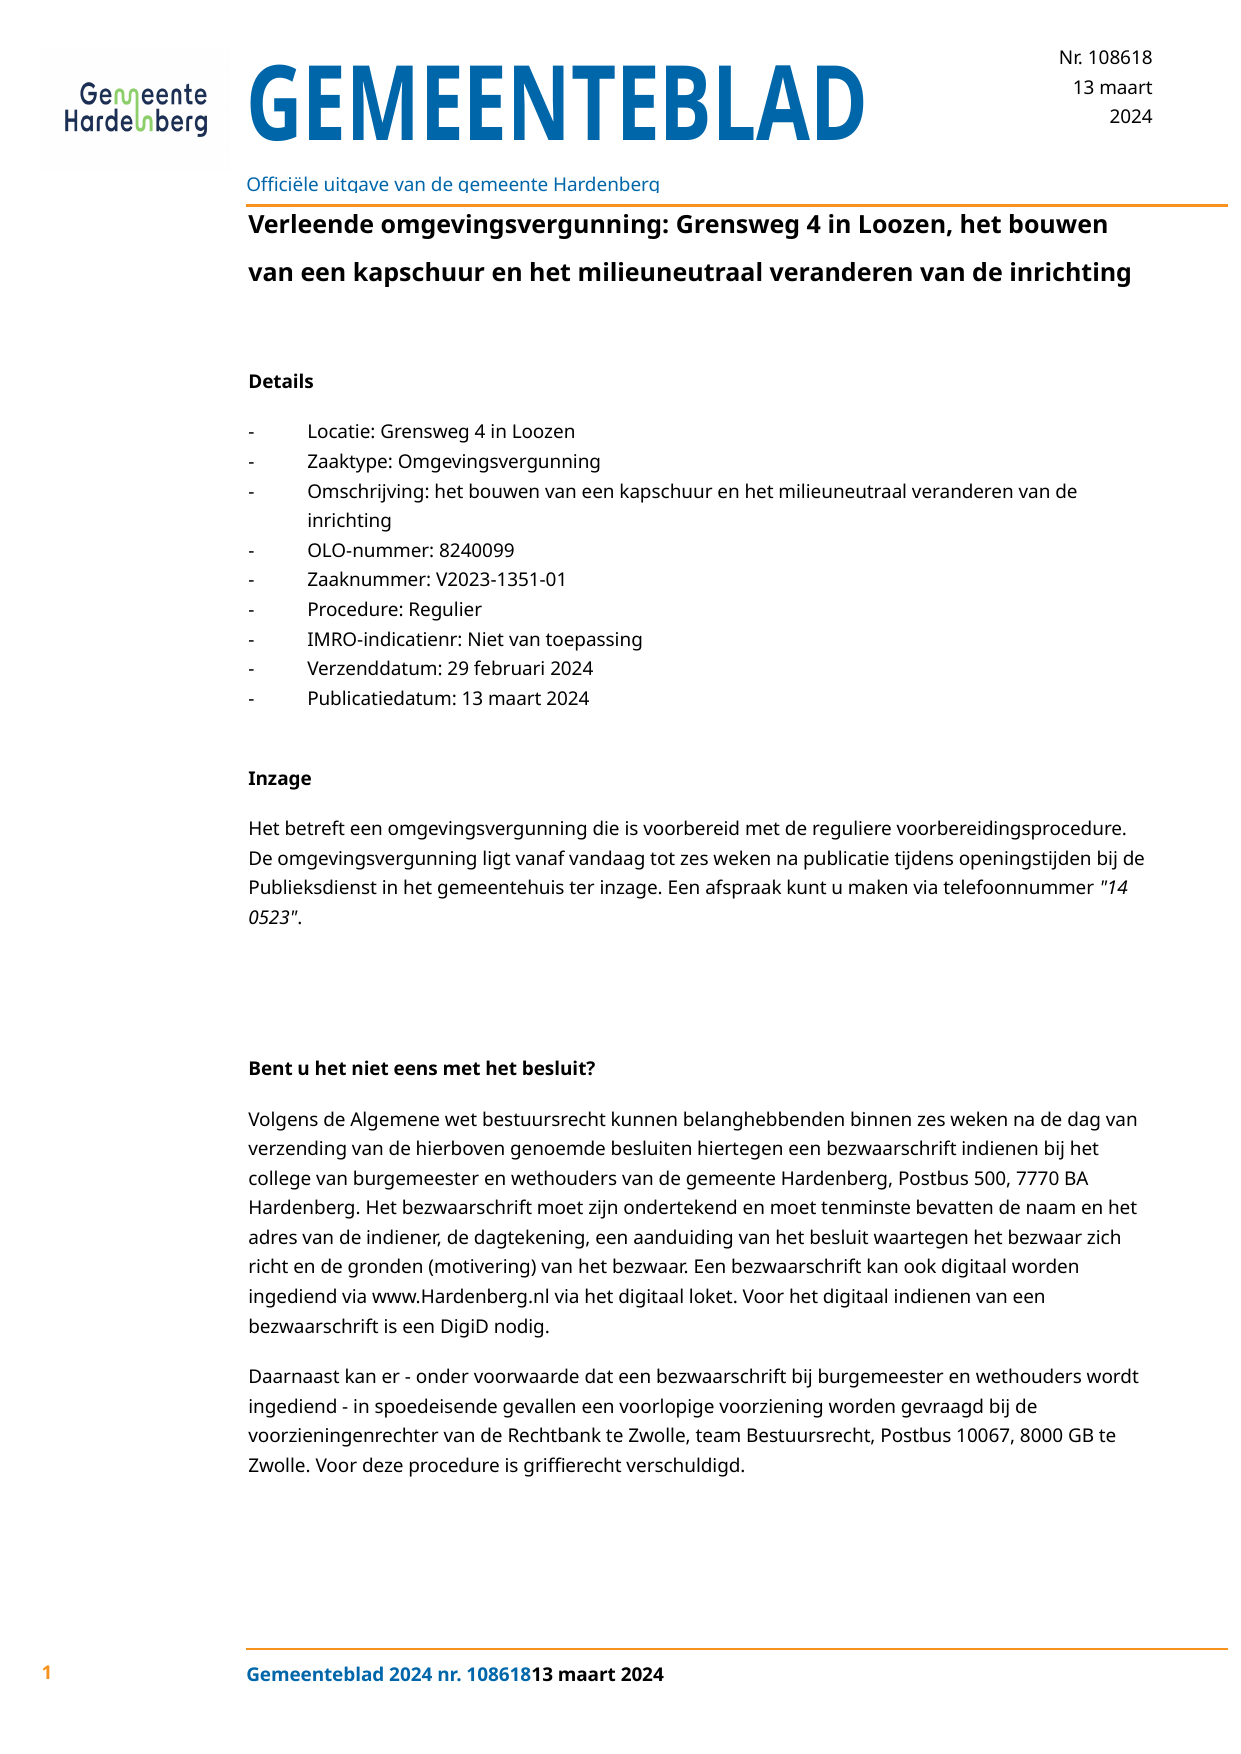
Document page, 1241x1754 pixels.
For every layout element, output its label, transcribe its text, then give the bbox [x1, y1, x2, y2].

list Zaaknummer: V2023-1351-01 [248, 567, 1152, 592]
list OLO-nummer: 8240099 [248, 537, 1152, 563]
list Locatie: Grensweg 4 in Loozen [248, 419, 1152, 444]
text Inzage [248, 765, 1152, 791]
text Volgens de Algemene wet bestuursrecht kunnen belanghebbenden binnen zes weken na de dag van verzending van de hierboven genoemde besluiten hiertegen een bezwaarschrift indienen bij het college van burgemeester en wethouders van de gemeente Hardenberg, Postbus 500, 7770 BA Hardenberg. Het bezwaarschrift moet zijn ondertekend en moet tenminste bevatten de naam en het adres van de indiener, de dagtekening, een aanduiding van het besluit waartegen het bezwaar zich richt en de gronden (motivering) van het bezwaar. Een bezwaarschrift kan ook digitaal worden ingediend via www.Hardenberg.nl via het digitaal loket. Voor het digitaal indienen van een bezwaarschrift is een DigiD nodig. [248, 1106, 1152, 1339]
text Bent u het niet eens met het besluit? [248, 1055, 1152, 1081]
list IMRO-indicatienr: Niet van toepassing [248, 626, 1152, 652]
picture [41, 47, 231, 172]
list Omschrijving: het bouwen van een kapschuur en het milieuneutraal veranderen van de inrichting [248, 478, 1152, 533]
list Zaaktype: Omgevingsvergunning [248, 448, 1152, 474]
list Publicatiedatum: 13 maart 2024 [248, 685, 1152, 711]
text Details [248, 368, 1152, 394]
text Verleende omgevingsvergunning: Grensweg 4 in Loozen, het bouwen van een kapschuur en het milieuneutraal veranderen van de inrichting [248, 207, 1152, 288]
text Het betreft een omgevingsvergunning die is voorbereid met de reguliere voorbereidingsprocedure. De omgevingsvergunning ligt vanaf vandaag tot zes weken na publicatie tijdens openingstijden bij de Publieksdienst in het gemeentehuis ter inzage. Een afspraak kunt u maken via telefoonnummer "14 0523". [248, 815, 1152, 930]
list Verzenddatum: 29 februari 2024 [248, 655, 1152, 681]
text Daarnaast kan er - onder voorwaarde dat een bezwaarschrift bij burgemeester en wethouders wordt ingediend - in spoedeisende gevallen een voorlopige voorziening worden gevraagd bij de voorzieningenrechter van de Rechtbank te Zwolle, team Bestuursrecht, Postbus 10067, 8000 GB te Zwolle. Voor deze procedure is griffierecht verschuldigd. [248, 1363, 1152, 1478]
list Procedure: Regulier [248, 596, 1152, 622]
